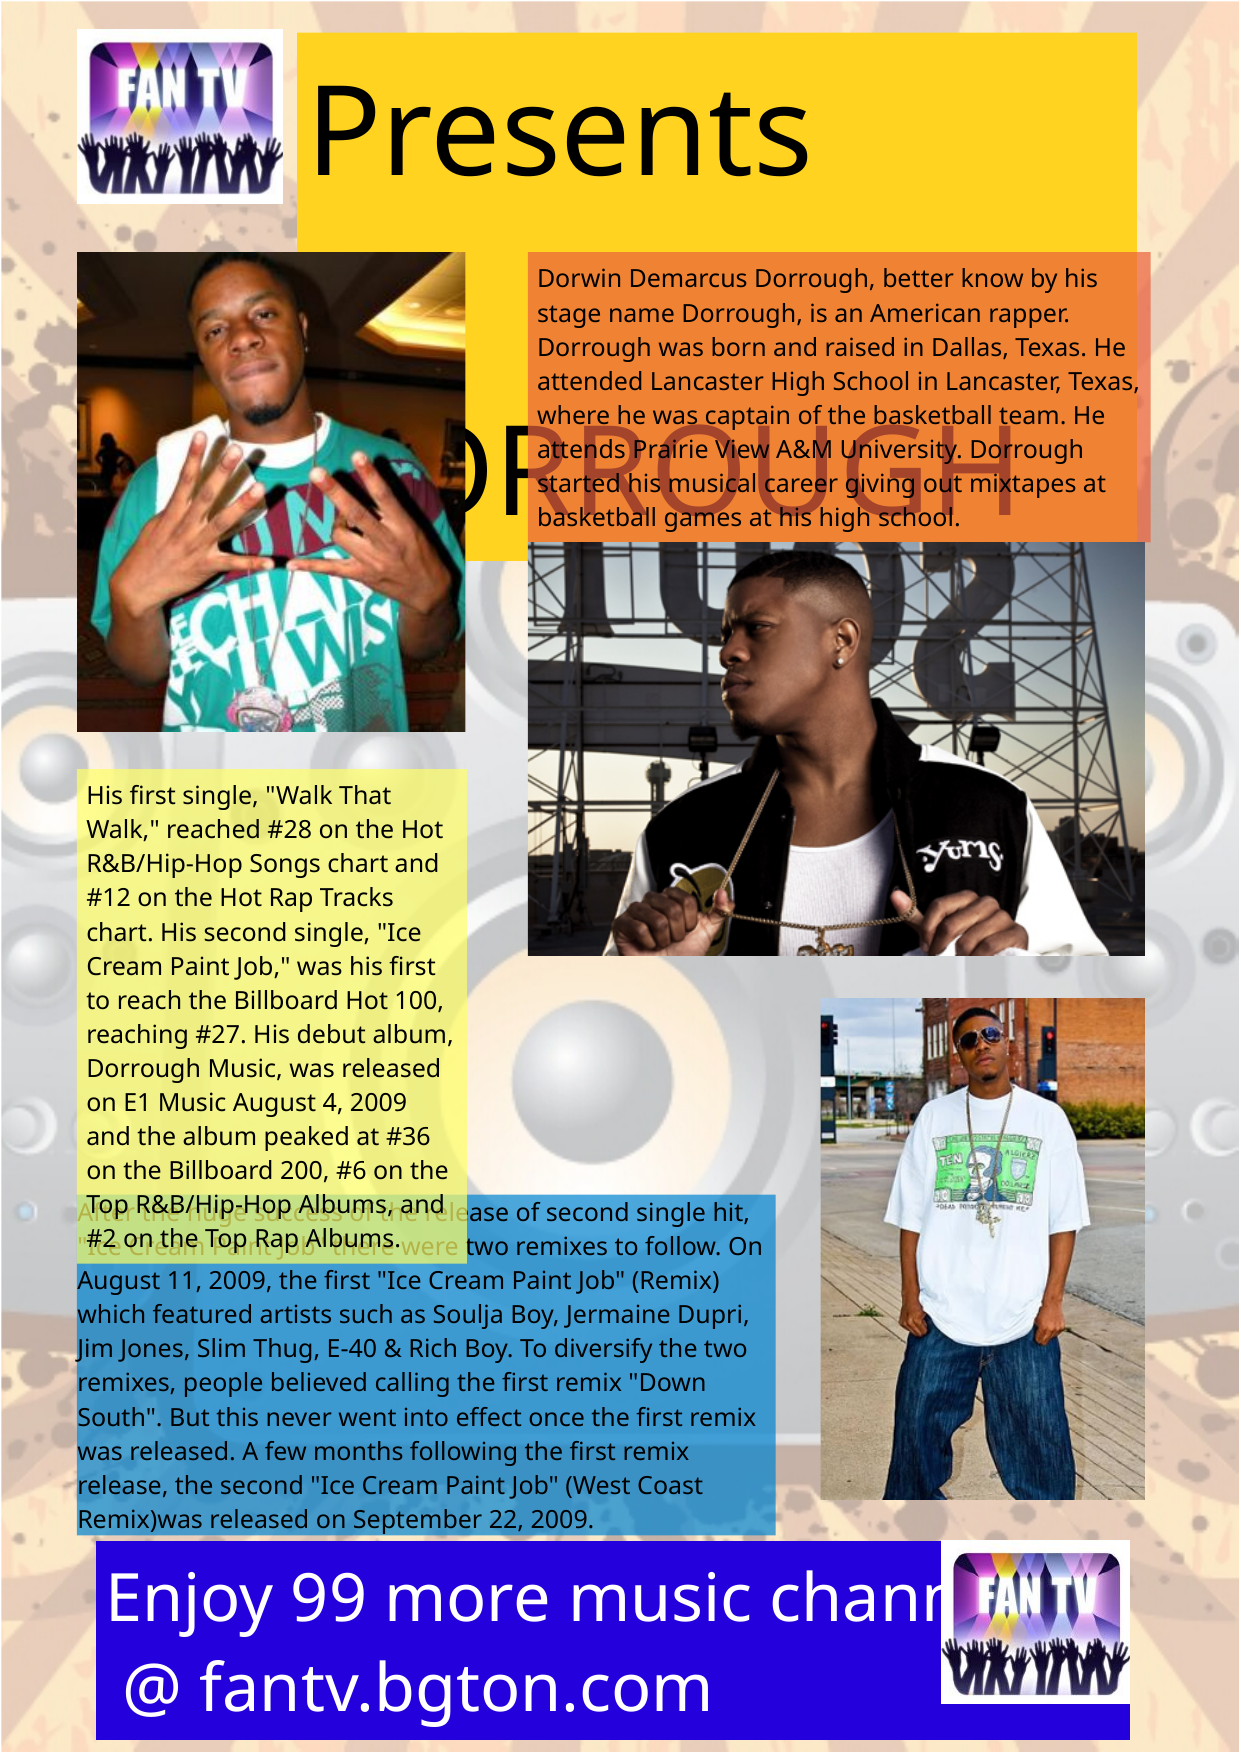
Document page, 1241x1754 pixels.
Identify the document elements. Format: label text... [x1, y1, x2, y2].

text Presents DORROUGH [466, 442, 475, 499]
picture [1, 1, 1239, 1752]
text Enjoy 99 more music channels @ fantv.bgton.com [105, 1550, 1121, 1731]
text After the huge success of the release of second single hit, "Ice Cream Paint Job" there were two remixes to follow. On August 11, 2009, the first "Ice Cream Paint Job" (Remix) which featured artists such as Soulja Boy, Jermaine Dupri, Jim Jones, Slim Thug, E-40 & Rich Boy. To diversify the two remixes, people believed calling the first remix "Down South". But this never went into effect once the first remix was released. A few months following the first remix release, the second "Ice Cream Paint Job" (West Coast Remix)was released on September 22, 2009. [77, 1195, 776, 1535]
text Dorwin Demarcus Dorrough, better know by his stage name Dorrough, is an American rapper. Dorrough was born and raised in Dallas, Texas. He attended Lancaster High School in Lancaster, Texas, where he was captain of the basketball team. He attends Prairie View A&M University. Dorrough started his musical career giving out mixtapes at basketball games at his high school. [537, 261, 1142, 534]
text Presents DORROUGH [306, 41, 1128, 552]
text His first single, "Walk That Walk," reached #28 on the Hot R&B/Hip-Hop Songs chart and #12 on the Hot Rap Tracks chart. His second single, "Ice Cream Paint Job," was his first to reach the Billboard Hot 100, reaching #27. His debut album, Dorrough Music, was released on E1 Music August 4, 2009 and the album peaked at #36 on the Billboard 200, #6 on the Top R&B/Hip-Hop Albums, and #2 on the Top Rap Albums. [86, 778, 458, 1255]
